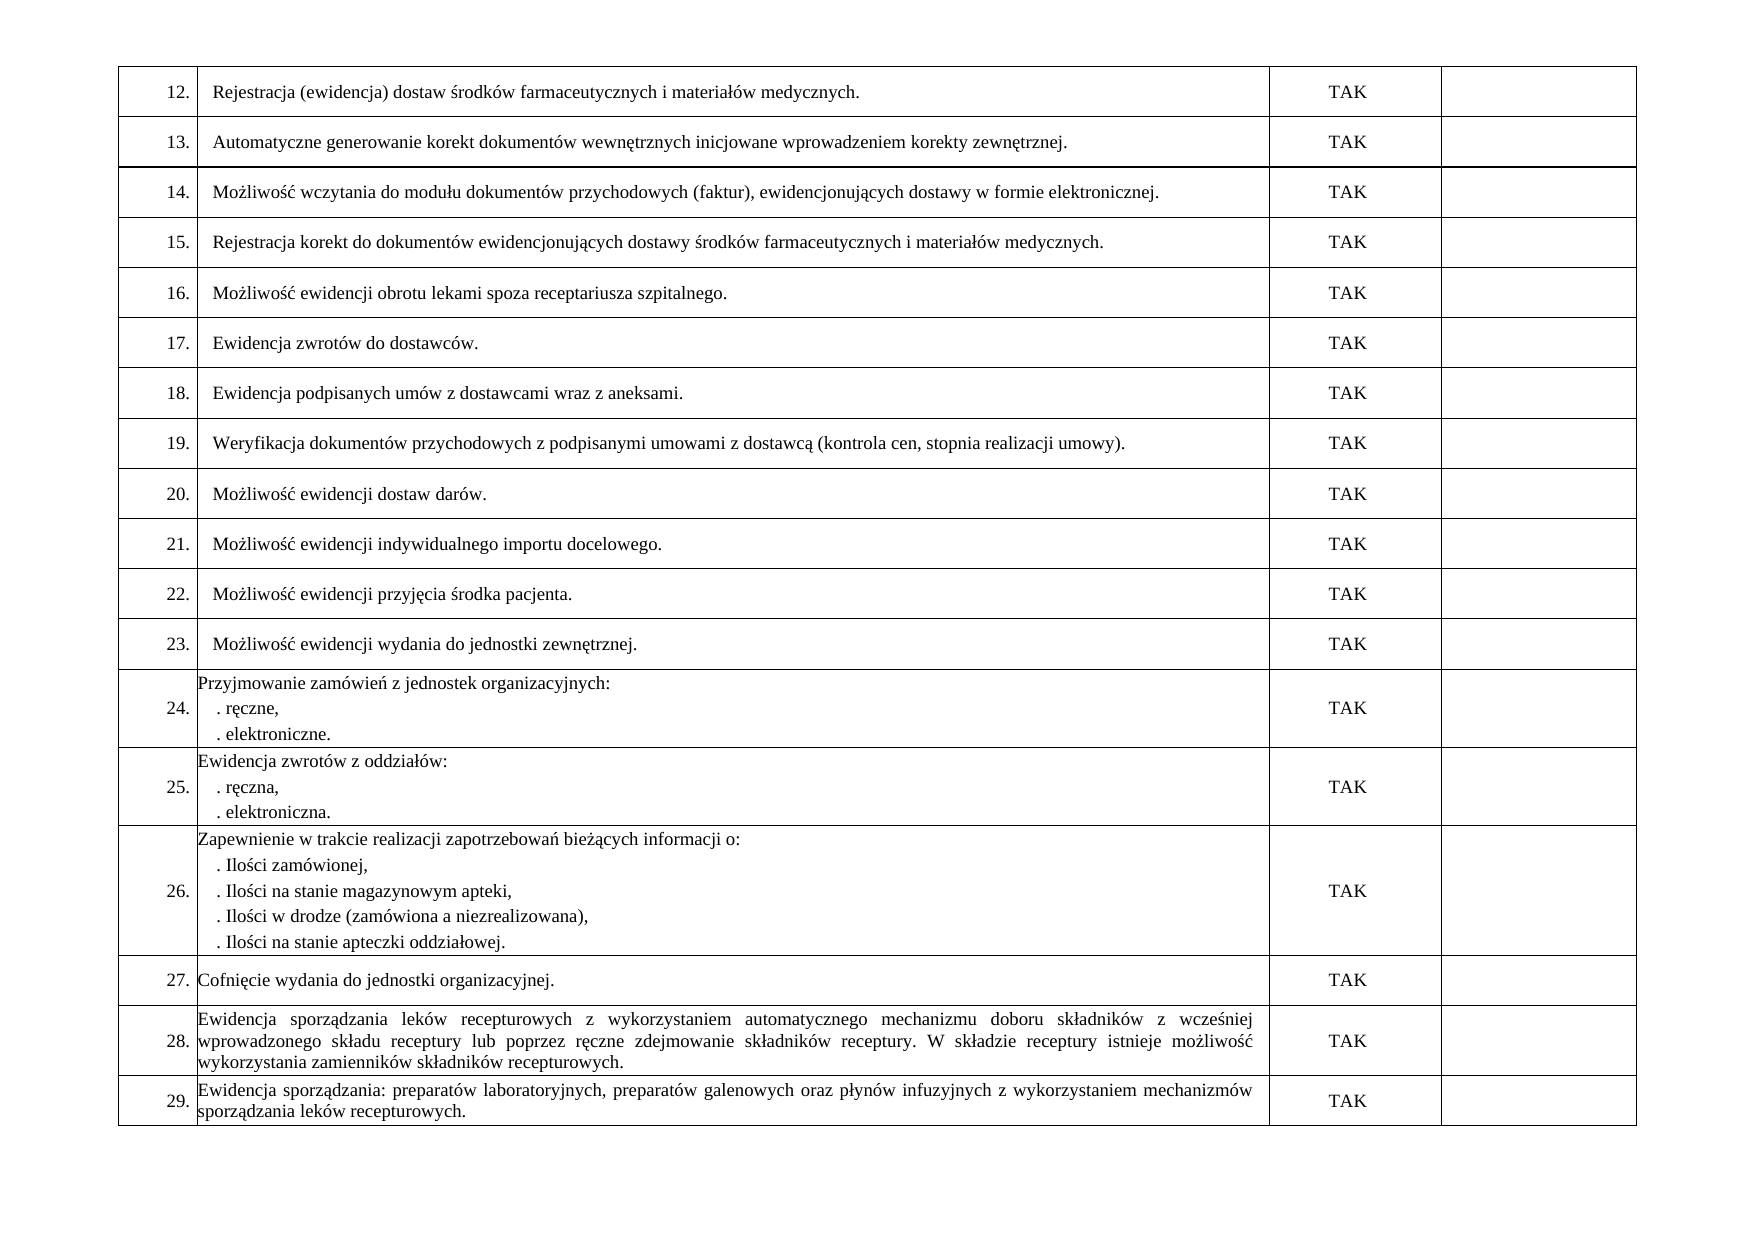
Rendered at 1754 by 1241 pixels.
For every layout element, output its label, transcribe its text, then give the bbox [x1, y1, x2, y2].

table_cell TAK [1270, 670, 1441, 747]
table_cell [119, 117, 197, 166]
table_cell TAK [1270, 67, 1441, 116]
table_cell [1442, 318, 1636, 367]
table_cell TAK [1270, 117, 1441, 166]
table_cell [1442, 748, 1636, 825]
table_cell [1442, 1006, 1636, 1075]
table_cell Ewidencja zwrotów do dostawców. [198, 318, 1269, 367]
table_cell [1442, 419, 1636, 468]
table_cell [1442, 956, 1636, 1005]
table_cell [1442, 67, 1636, 116]
table_cell [119, 1006, 197, 1075]
table_cell TAK [1270, 519, 1441, 568]
table_cell TAK [1270, 569, 1441, 618]
table_cell Cofnięcie wydania do jednostki organizacyjnej. [198, 956, 1269, 1005]
table_cell [119, 419, 197, 468]
table_cell [119, 826, 197, 954]
table_cell Ewidencja sporządzania: preparatów laboratoryjnych, preparatów galenowych oraz płynów infuzyjnych z wykorzystaniem mechanizmów sporządzania leków recepturowych. [198, 1076, 1269, 1125]
table_cell [119, 318, 197, 367]
table_cell [1442, 117, 1636, 166]
table_cell Ewidencja zwrotów z oddziałów: . ręczna, . elektroniczna. [198, 748, 1269, 825]
table_cell [119, 218, 197, 267]
table_cell [119, 168, 197, 217]
table_cell [119, 569, 197, 618]
table_cell Możliwość wczytania do modułu dokumentów przychodowych (faktur), ewidencjonujących dostawy w formie elektronicznej. [198, 168, 1269, 217]
table_cell TAK [1270, 268, 1441, 317]
table_cell TAK [1270, 956, 1441, 1005]
table_cell [119, 670, 197, 747]
table_cell [1442, 368, 1636, 417]
table_cell TAK [1270, 1006, 1441, 1075]
table_cell TAK [1270, 168, 1441, 217]
table_cell TAK [1270, 748, 1441, 825]
table_cell TAK [1270, 368, 1441, 417]
table_cell [1442, 268, 1636, 317]
table_cell TAK [1270, 218, 1441, 267]
table_cell Możliwość ewidencji przyjęcia środka pacjenta. [198, 569, 1269, 618]
table_cell TAK [1270, 826, 1441, 954]
table_cell [119, 1076, 197, 1125]
table_cell Możliwość ewidencji wydania do jednostki zewnętrznej. [198, 619, 1269, 668]
table_cell [1442, 1076, 1636, 1125]
table_cell [119, 67, 197, 116]
table_cell Zapewnienie w trakcie realizacji zapotrzebowań bieżących informacji o: . Ilości zamówionej, . Ilości na stanie magazynowym apteki, . Ilości w drodze (zamówiona a niezrealizowana), . Ilości na stanie apteczki oddziałowej. [198, 826, 1269, 954]
table_cell Możliwość ewidencji dostaw darów. [198, 469, 1269, 518]
table_cell TAK [1270, 619, 1441, 668]
table_cell [119, 368, 197, 417]
table_cell [119, 619, 197, 668]
table_cell Rejestracja korekt do dokumentów ewidencjonujących dostawy środków farmaceutycznych i materiałów medycznych. [198, 218, 1269, 267]
table_cell TAK [1270, 1076, 1441, 1125]
table_cell [1442, 826, 1636, 954]
table_cell [119, 469, 197, 518]
table_cell [119, 268, 197, 317]
table_cell [1442, 218, 1636, 267]
table_cell Automatyczne generowanie korekt dokumentów wewnętrznych inicjowane wprowadzeniem korekty zewnętrznej. [198, 117, 1269, 166]
table_cell [1442, 569, 1636, 618]
table_cell TAK [1270, 469, 1441, 518]
table_cell Możliwość ewidencji indywidualnego importu docelowego. [198, 519, 1269, 568]
table_cell TAK [1270, 419, 1441, 468]
table_cell [119, 956, 197, 1005]
table_cell [1442, 168, 1636, 217]
table_cell [1442, 469, 1636, 518]
table_cell [1442, 619, 1636, 668]
table_cell [1442, 519, 1636, 568]
table_cell Ewidencja podpisanych umów z dostawcami wraz z aneksami. [198, 368, 1269, 417]
table_cell Możliwość ewidencji obrotu lekami spoza receptariusza szpitalnego. [198, 268, 1269, 317]
table_cell Przyjmowanie zamówień z jednostek organizacyjnych: . ręczne, . elektroniczne. [198, 670, 1269, 747]
table_cell [119, 519, 197, 568]
table_cell TAK [1270, 318, 1441, 367]
table_cell [119, 748, 197, 825]
table_cell [1442, 670, 1636, 747]
table_cell Rejestracja (ewidencja) dostaw środków farmaceutycznych i materiałów medycznych. [198, 67, 1269, 116]
table_cell Ewidencja sporządzania leków recepturowych z wykorzystaniem automatycznego mechanizmu doboru składników z wcześniej wprowadzonego składu receptury lub poprzez ręczne zdejmowanie składników receptury. W składzie receptury istnieje możliwość wykorzystania zamienników składników recepturowych. [198, 1006, 1269, 1075]
table_cell Weryfikacja dokumentów przychodowych z podpisanymi umowami z dostawcą (kontrola cen, stopnia realizacji umowy). [198, 419, 1269, 468]
